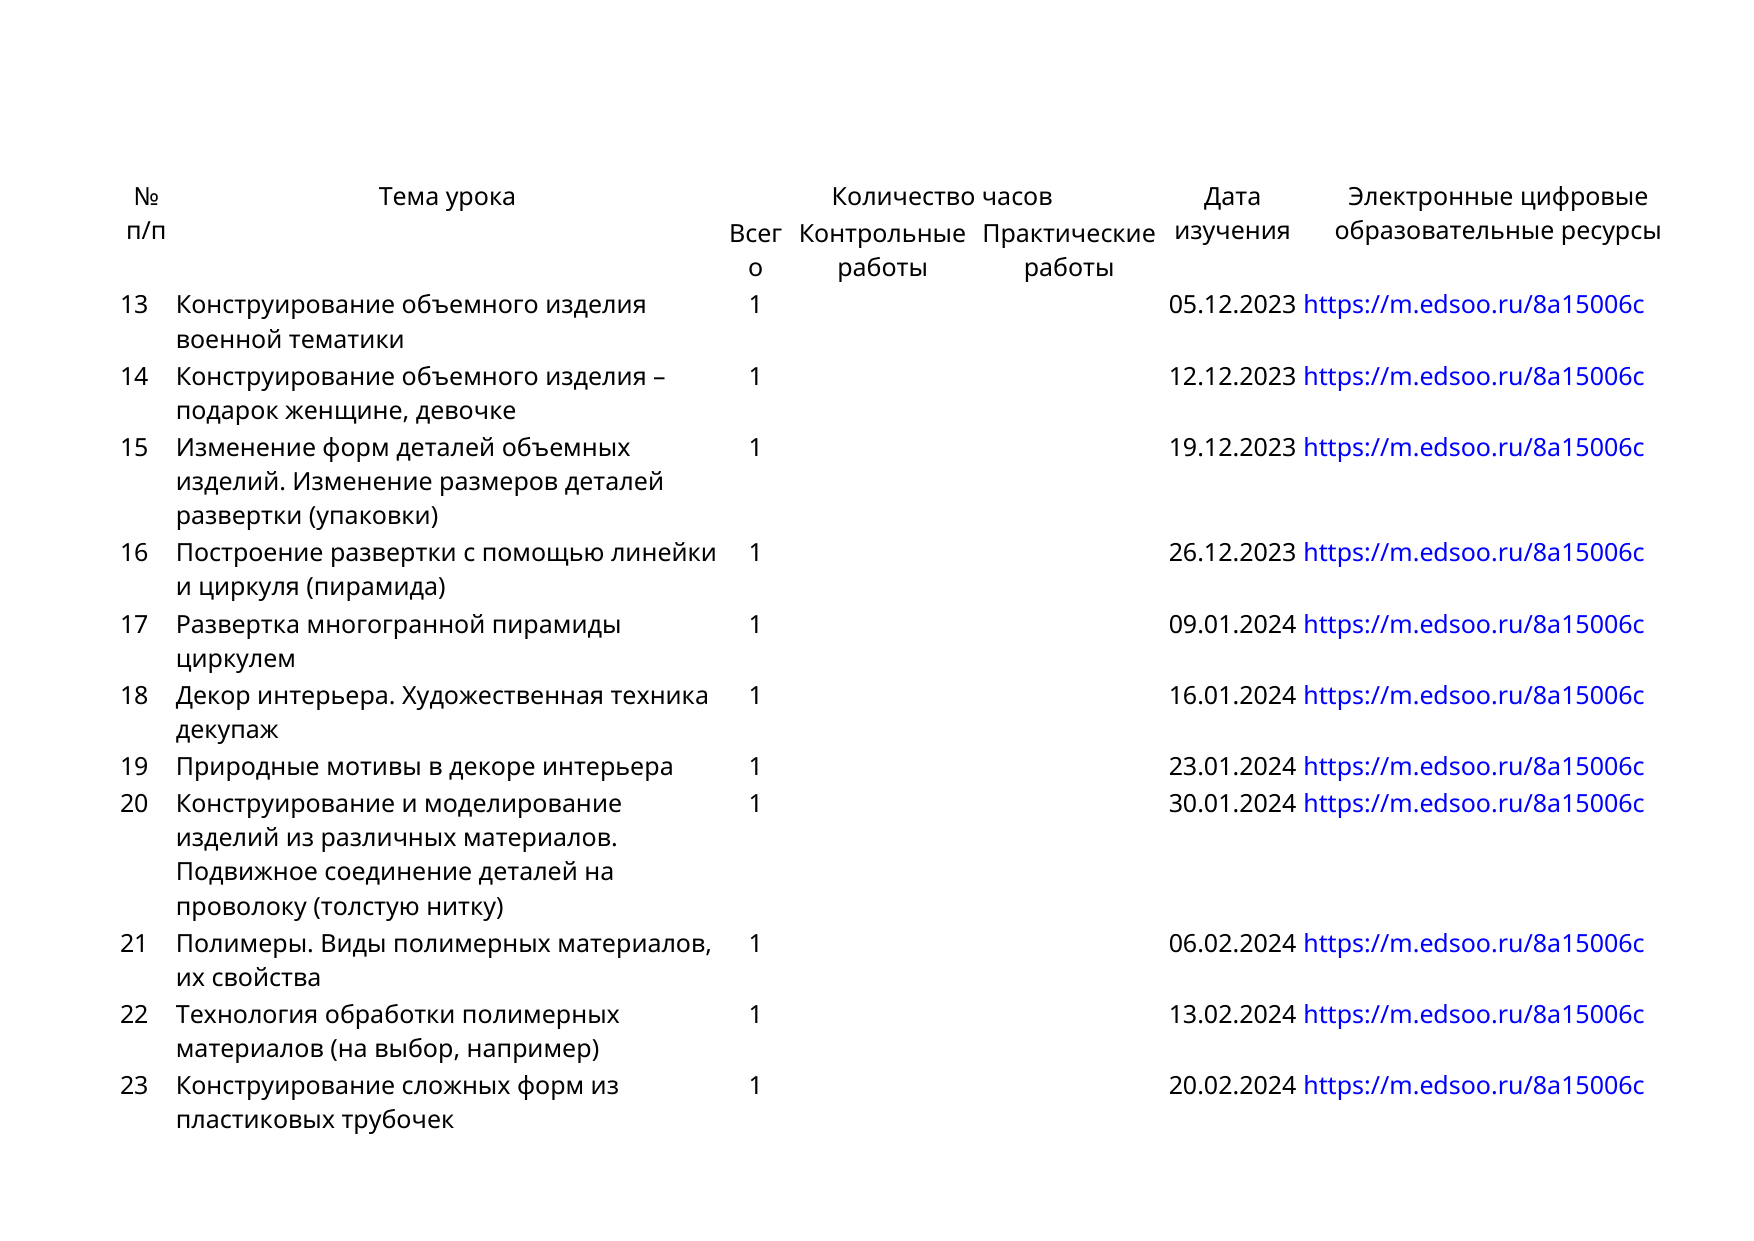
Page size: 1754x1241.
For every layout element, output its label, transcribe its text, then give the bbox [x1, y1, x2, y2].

table_cell [975, 924, 1163, 995]
table_cell [790, 605, 974, 676]
table_cell Полимеры. Виды полимерных материалов, их свойства [174, 924, 721, 995]
table_cell [790, 286, 974, 357]
table_cell [975, 357, 1163, 428]
table_cell https://m.edsoo.ru/8a15006c [1301, 784, 1695, 924]
table_cell 23 [118, 1066, 174, 1137]
table_cell Конструирование объемного изделия – подарок женщине, девочке [174, 357, 721, 428]
table_cell Изменение форм деталей объемных изделий. Изменение размеров деталей развертки (упаковки) [174, 428, 721, 533]
table_cell 12.12.2023 [1163, 357, 1301, 428]
table_cell 1 [721, 605, 790, 676]
table_cell 1 [721, 534, 790, 605]
table_cell 1 [721, 995, 790, 1066]
table_cell 13.02.2024 [1163, 995, 1301, 1066]
table_header Электронные цифровые образовательные ресурсы [1301, 177, 1695, 286]
table_cell 19.12.2023 [1163, 428, 1301, 533]
table_cell [790, 357, 974, 428]
table_cell https://m.edsoo.ru/8a15006c [1301, 676, 1695, 747]
table_cell 21 [118, 924, 174, 995]
table_cell Конструирование и моделирование изделий из различных материалов. Подвижное соединение деталей на проволоку (толстую нитку) [174, 784, 721, 924]
table_cell 1 [721, 286, 790, 357]
table_cell 26.12.2023 [1163, 534, 1301, 605]
table_cell https://m.edsoo.ru/8a15006c [1301, 534, 1695, 605]
table_cell 15 [118, 428, 174, 533]
table_cell Всего [721, 214, 790, 286]
table_cell Контрольные работы [790, 214, 974, 286]
table_cell [975, 784, 1163, 924]
table_cell https://m.edsoo.ru/8a15006c [1301, 995, 1695, 1066]
table_cell [975, 1066, 1163, 1137]
table_cell https://m.edsoo.ru/8a15006c [1301, 286, 1695, 357]
table_cell https://m.edsoo.ru/8a15006c [1301, 924, 1695, 995]
table_cell [975, 534, 1163, 605]
table_cell 1 [721, 1066, 790, 1137]
table_cell Развертка многогранной пирамиды циркулем [174, 605, 721, 676]
table_cell 06.02.2024 [1163, 924, 1301, 995]
table_cell https://m.edsoo.ru/8a15006c [1301, 428, 1695, 533]
table_cell Построение развертки с помощью линейки и циркуля (пирамида) [174, 534, 721, 605]
table_cell Конструирование сложных форм из пластиковых трубочек [174, 1066, 721, 1137]
table_header № п/п [118, 177, 174, 286]
table_cell [790, 676, 974, 747]
table_cell Декор интерьера. Художественная техника декупаж [174, 676, 721, 747]
table_cell 20 [118, 784, 174, 924]
table_cell [975, 676, 1163, 747]
table_cell 22 [118, 995, 174, 1066]
table_header Тема урока [174, 177, 721, 286]
table_cell 1 [721, 676, 790, 747]
table_cell [975, 605, 1163, 676]
table_cell https://m.edsoo.ru/8a15006c [1301, 605, 1695, 676]
table_cell Практические работы [975, 214, 1163, 286]
table_cell 16.01.2024 [1163, 676, 1301, 747]
table_header Дата изучения [1163, 177, 1301, 286]
table_cell Технология обработки полимерных материалов (на выбор, например) [174, 995, 721, 1066]
table_cell [790, 924, 974, 995]
table_cell [790, 428, 974, 533]
table_cell 20.02.2024 [1163, 1066, 1301, 1137]
table_cell [790, 1066, 974, 1137]
table_cell 17 [118, 605, 174, 676]
table_cell [790, 995, 974, 1066]
table_cell [975, 995, 1163, 1066]
table_cell https://m.edsoo.ru/8a15006c [1301, 357, 1695, 428]
table_cell [790, 534, 974, 605]
table_cell Конструирование объемного изделия военной тематики [174, 286, 721, 357]
table_cell [975, 428, 1163, 533]
table_cell 1 [721, 747, 790, 784]
table_cell 1 [721, 428, 790, 533]
table_cell [790, 747, 974, 784]
table_cell 1 [721, 784, 790, 924]
table_cell 14 [118, 357, 174, 428]
table_cell [790, 784, 974, 924]
table_cell https://m.edsoo.ru/8a15006c [1301, 1066, 1695, 1137]
table_cell 1 [721, 357, 790, 428]
table_cell 30.01.2024 [1163, 784, 1301, 924]
table_cell 16 [118, 534, 174, 605]
table_cell 1 [721, 924, 790, 995]
table_cell 23.01.2024 [1163, 747, 1301, 784]
table_cell 05.12.2023 [1163, 286, 1301, 357]
table_cell Природные мотивы в декоре интерьера [174, 747, 721, 784]
table_cell [975, 286, 1163, 357]
table_header Количество часов [721, 177, 1163, 214]
table_cell 09.01.2024 [1163, 605, 1301, 676]
table_cell 19 [118, 747, 174, 784]
table_cell https://m.edsoo.ru/8a15006c [1301, 747, 1695, 784]
table_cell 13 [118, 286, 174, 357]
table_cell [975, 747, 1163, 784]
table_cell 18 [118, 676, 174, 747]
